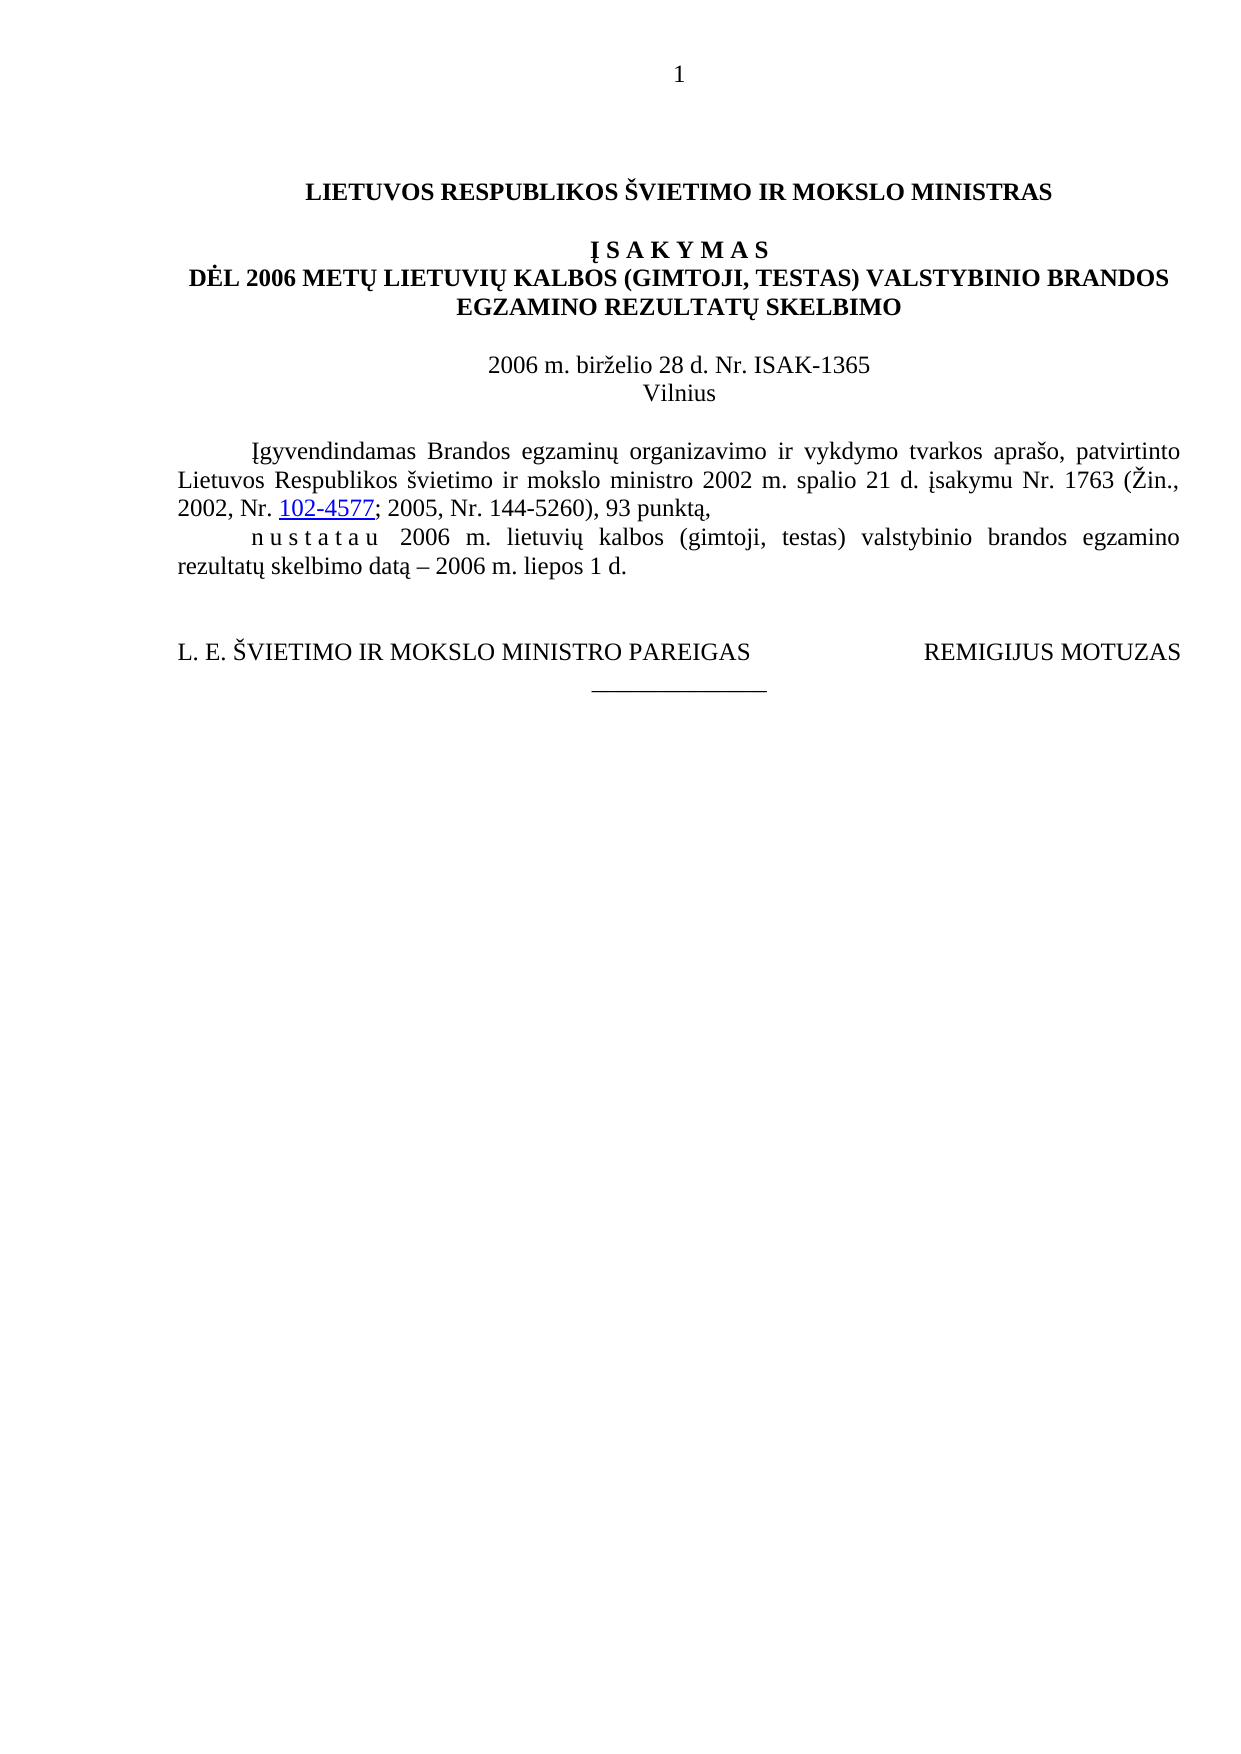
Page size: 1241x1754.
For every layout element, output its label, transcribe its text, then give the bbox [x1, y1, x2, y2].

text LIETUVOS RESPUBLIKOS ŠVIETIMO IR MOKSLO MINISTRAS [177, 177, 1181, 206]
text nustatau 2006 m. lietuvių kalbos (gimtoji, testas) valstybinio brandos egzamino rezultatų skelbimo datą – 2006 m. liepos 1 d. [177, 522, 1181, 580]
text DĖL 2006 METŲ LIETUVIŲ KALBOS (GIMTOJI, TESTAS) VALSTYBINIO BRANDOS EGZAMINO REZULTATŲ SKELBIMO [177, 263, 1181, 321]
text Į S A K Y M A S [177, 235, 1181, 263]
text ______________ [177, 666, 1181, 695]
text 2006 m. birželio 28 d. Nr. ISAK-1365 [177, 350, 1181, 378]
text Vilnius [177, 378, 1181, 407]
text Įgyvendindamas Brandos egzaminų organizavimo ir vykdymo tvarkos aprašo, patvirtinto Lietuvos Respublikos švietimo ir mokslo ministro 2002 m. spalio 21 d. įsakymu Nr. 1763 (Žin., 2002, Nr. 102-4577; 2005, Nr. 144-5260), 93 punktą, [177, 436, 1181, 522]
text L. E. ŠVIETIMO IR MOKSLO MINISTRO PAREIGAS REMIGIJUS MOTUZAS [177, 637, 1181, 666]
